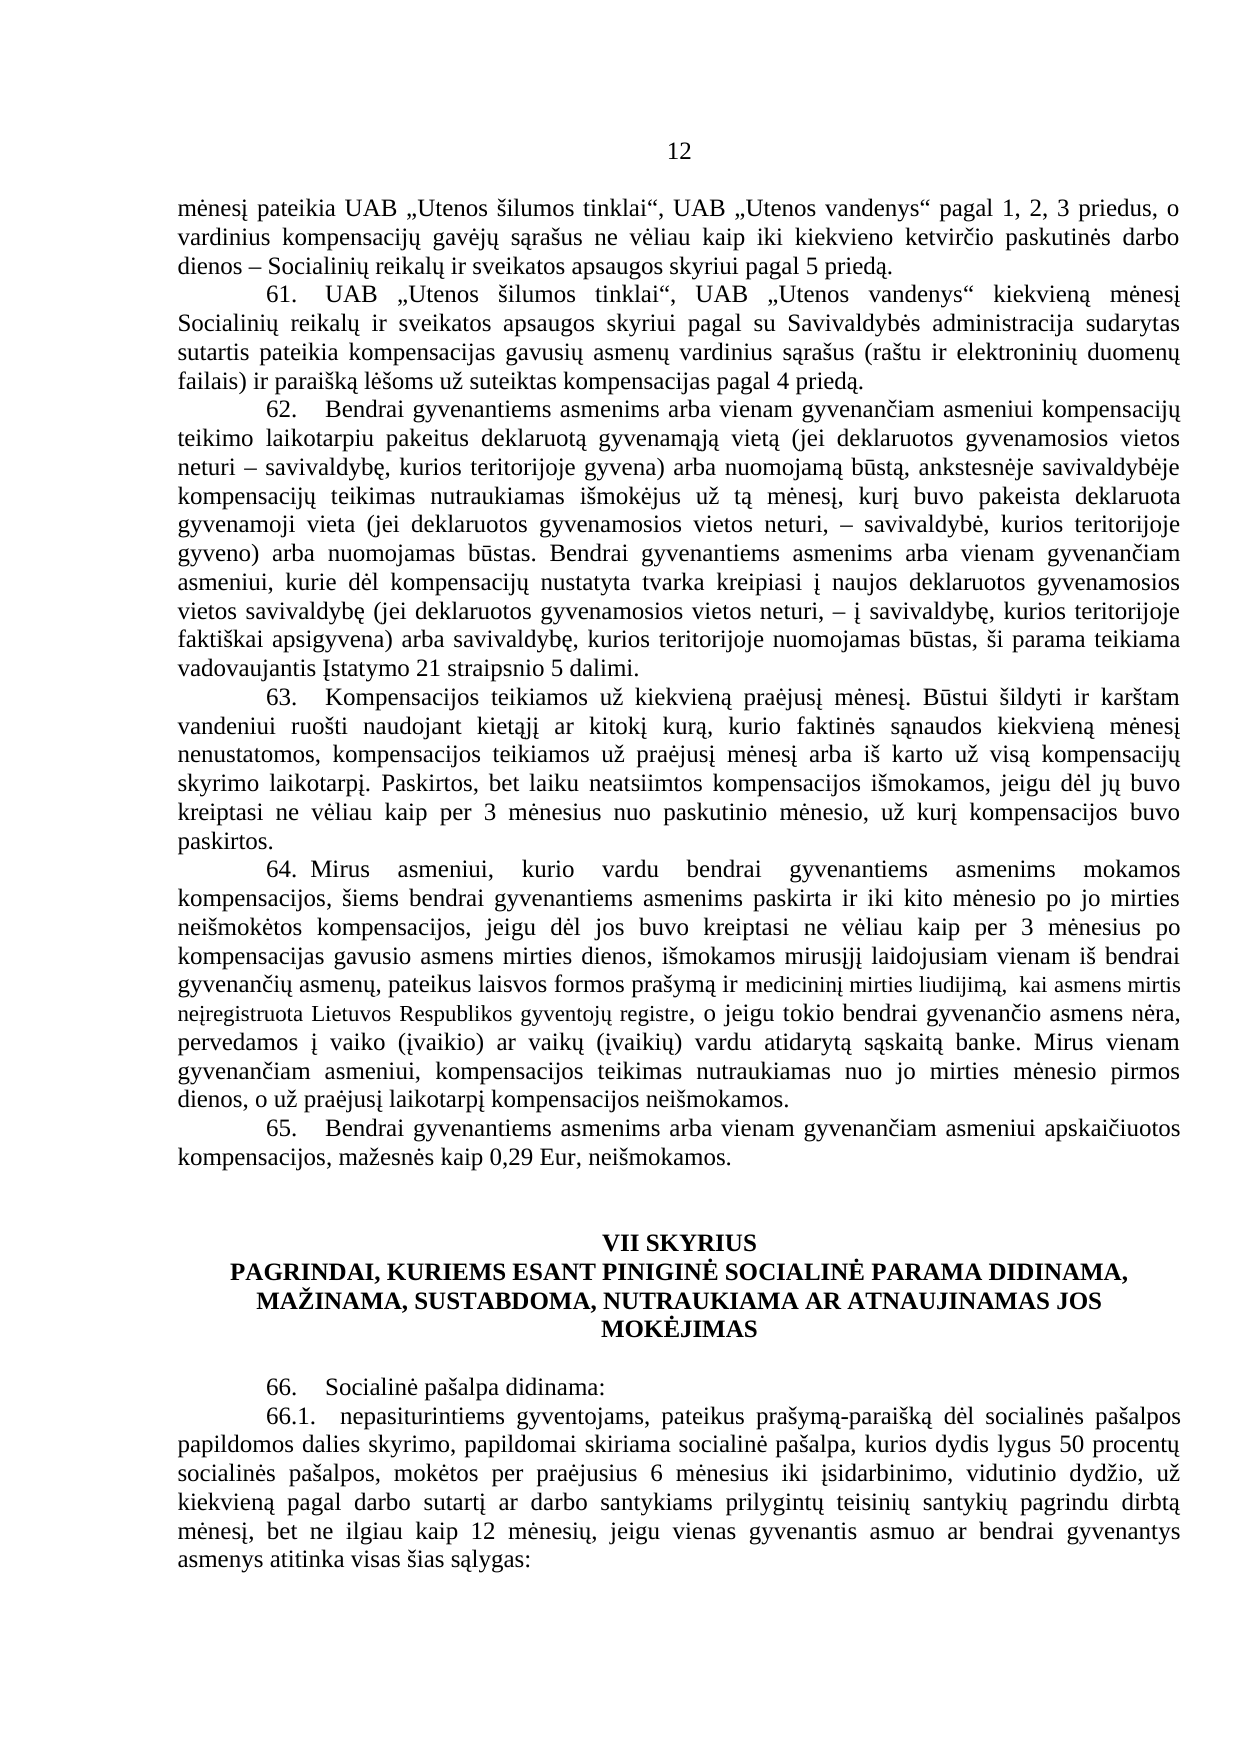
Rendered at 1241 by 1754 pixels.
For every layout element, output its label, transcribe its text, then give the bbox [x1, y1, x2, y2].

text 64. Mirus asmeniui, kurio vardu bendrai gyvenantiems asmenims mokamos kompensacijos, šiems bendrai gyvenantiems asmenims paskirta ir iki kito mėnesio po jo mirties neišmokėtos kompensacijos, jeigu dėl jos buvo kreiptasi ne vėliau kaip per 3 mėnesius po kompensacijas gavusio asmens mirties dienos, išmokamos mirusįjį laidojusiam vienam iš bendrai gyvenančių asmenų, pateikus laisvos formos prašymą ir medicininį mirties liudijimą, kai asmens mirtis neįregistruota Lietuvos Respublikos gyventojų registre, o jeigu tokio bendrai gyvenančio asmens nėra, pervedamos į vaiko (įvaikio) ar vaikų (įvaikių) vardu atidarytą sąskaitą banke. Mirus vienam gyvenančiam asmeniui, kompensacijos teikimas nutraukiamas nuo jo mirties mėnesio pirmos dienos, o už praėjusį laikotarpį kompensacijos neišmokamos. [177, 854, 1181, 1113]
text 65. Bendrai gyvenantiems asmenims arba vienam gyvenančiam asmeniui apskaičiuotos kompensacijos, mažesnės kaip 0,29 Eur, neišmokamos. [177, 1113, 1181, 1171]
text 61. UAB „Utenos šilumos tinklai“, UAB „Utenos vandenys“ kiekvieną mėnesį Socialinių reikalų ir sveikatos apsaugos skyriui pagal su Savivaldybės administracija sudarytas sutartis pateikia kompensacijas gavusių asmenų vardinius sąrašus (raštu ir elektroninių duomenų failais) ir paraišką lėšoms už suteiktas kompensacijas pagal 4 priedą. [177, 279, 1181, 394]
text 62. Bendrai gyvenantiems asmenims arba vienam gyvenančiam asmeniui kompensacijų teikimo laikotarpiu pakeitus deklaruotą gyvenamąją vietą (jei deklaruotos gyvenamosios vietos neturi – savivaldybę, kurios teritorijoje gyvena) arba nuomojamą būstą, ankstesnėje savivaldybėje kompensacijų teikimas nutraukiamas išmokėjus už tą mėnesį, kurį buvo pakeista deklaruota gyvenamoji vieta (jei deklaruotos gyvenamosios vietos neturi, – savivaldybė, kurios teritorijoje gyveno) arba nuomojamas būstas. Bendrai gyvenantiems asmenims arba vienam gyvenančiam asmeniui, kurie dėl kompensacijų nustatyta tvarka kreipiasi į naujos deklaruotos gyvenamosios vietos savivaldybę (jei deklaruotos gyvenamosios vietos neturi, – į savivaldybę, kurios teritorijoje faktiškai apsigyvena) arba savivaldybę, kurios teritorijoje nuomojamas būstas, ši parama teikiama vadovaujantis Įstatymo 21 straipsnio 5 dalimi. [177, 394, 1181, 682]
text 66.1. nepasiturintiems gyventojams, pateikus prašymą-paraišką dėl socialinės pašalpos papildomos dalies skyrimo, papildomai skiriama socialinė pašalpa, kurios dydis lygus 50 procentų socialinės pašalpos, mokėtos per praėjusius 6 mėnesius iki įsidarbinimo, vidutinio dydžio, už kiekvieną pagal darbo sutartį ar darbo santykiams prilygintų teisinių santykių pagrindu dirbtą mėnesį, bet ne ilgiau kaip 12 mėnesių, jeigu vienas gyvenantis asmuo ar bendrai gyvenantys asmenys atitinka visas šias sąlygas: [177, 1401, 1181, 1573]
text 63. Kompensacijos teikiamos už kiekvieną praėjusį mėnesį. Būstui šildyti ir karštam vandeniui ruošti naudojant kietąjį ar kitokį kurą, kurio faktinės sąnaudos kiekvieną mėnesį nenustatomos, kompensacijos teikiamos už praėjusį mėnesį arba iš karto už visą kompensacijų skyrimo laikotarpį. Paskirtos, bet laiku neatsiimtos kompensacijos išmokamos, jeigu dėl jų buvo kreiptasi ne vėliau kaip per 3 mėnesius nuo paskutinio mėnesio, už kurį kompensacijos buvo paskirtos. [177, 682, 1181, 854]
text PAGRINDAI, KURIEMS ESANT PINIGINĖ SOCIALINĖ PARAMA DIDINAMA, MAŽINAMA, SUSTABDOMA, NUTRAUKIAMA AR ATNAUJINAMAS JOS MOKĖJIMAS [177, 1257, 1181, 1343]
text 66. Socialinė pašalpa didinama: [177, 1372, 1181, 1401]
text mėnesį pateikia UAB „Utenos šilumos tinklai“, UAB „Utenos vandenys“ pagal 1, 2, 3 priedus, o vardinius kompensacijų gavėjų sąrašus ne vėliau kaip iki kiekvieno ketvirčio paskutinės darbo dienos – Socialinių reikalų ir sveikatos apsaugos skyriui pagal 5 priedą. [177, 193, 1181, 279]
text VII SKYRIUS [177, 1228, 1181, 1257]
